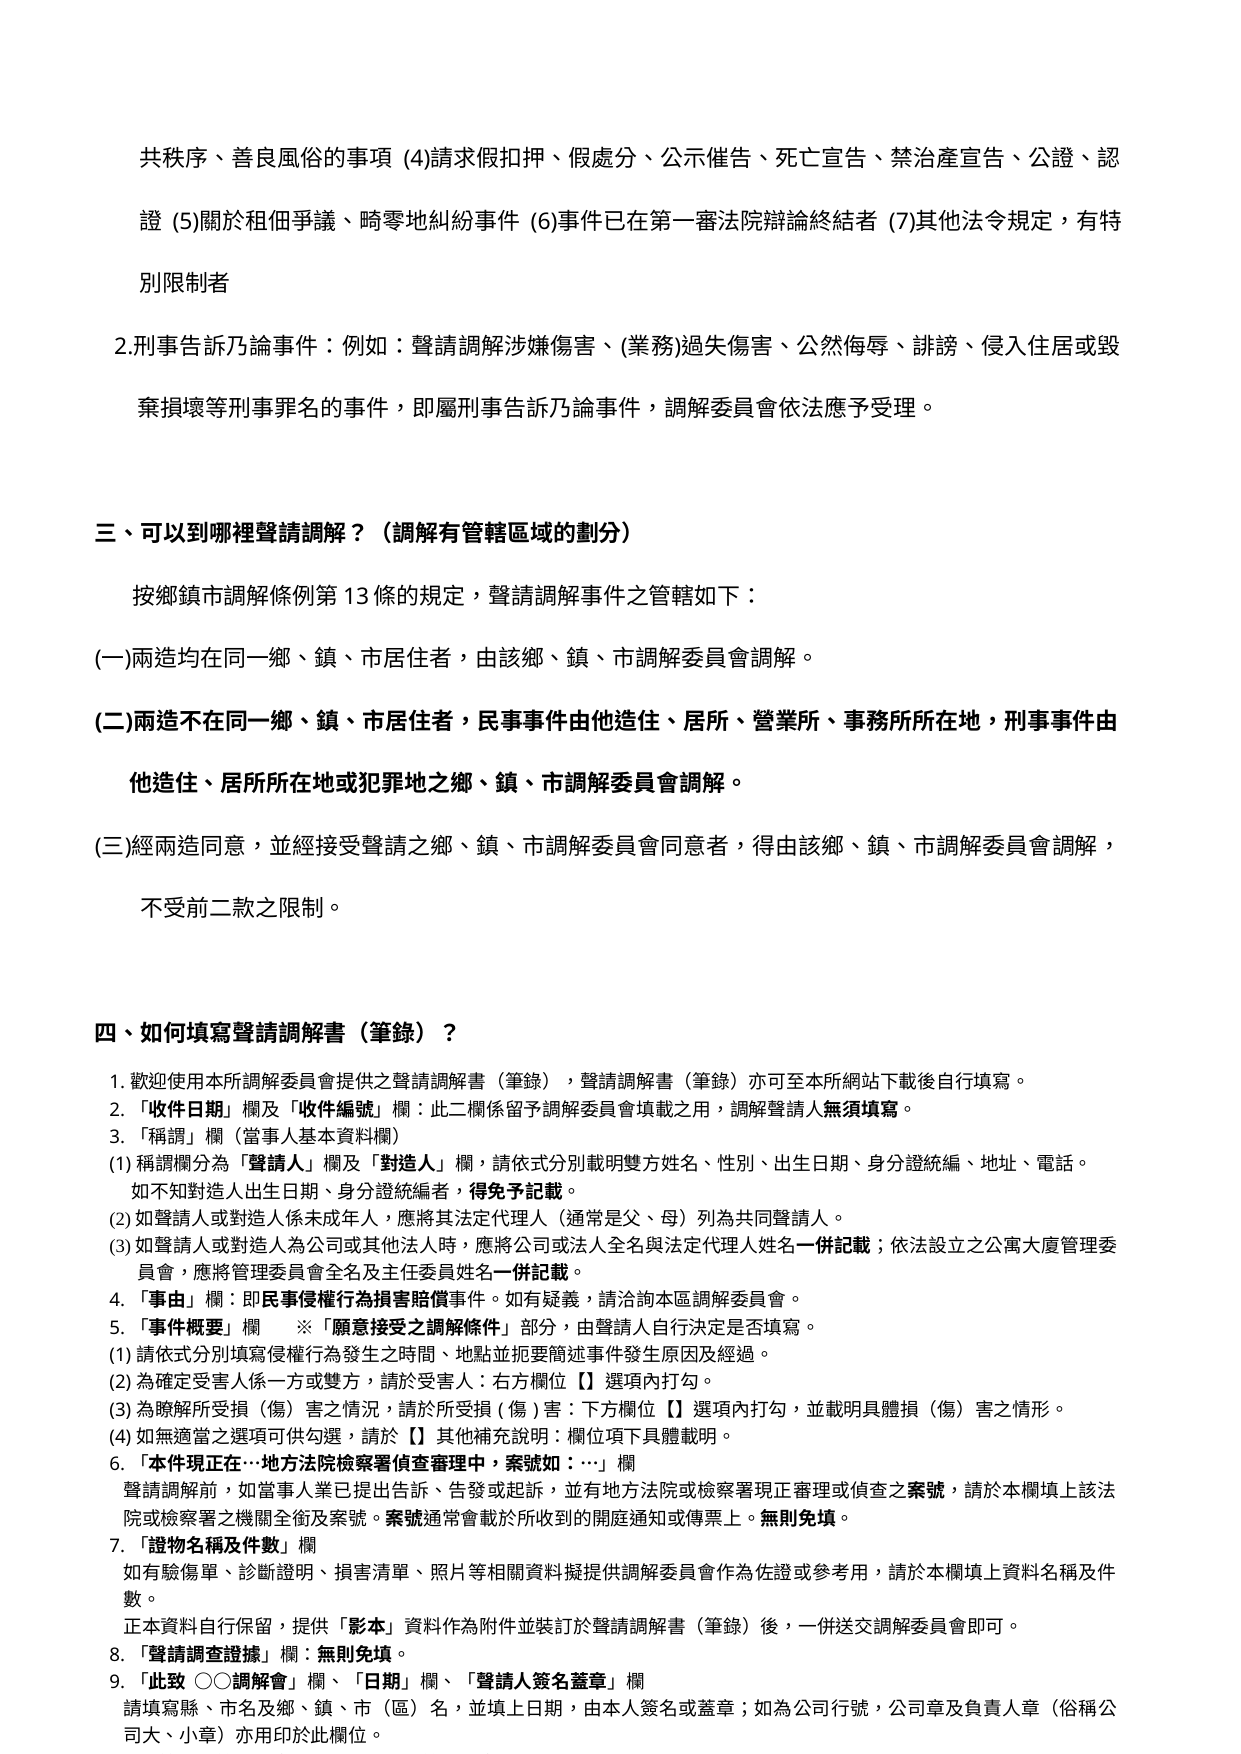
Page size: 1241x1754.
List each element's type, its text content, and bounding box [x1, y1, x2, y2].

text (三)經兩造同意，並經接受聲請之鄉、鎮、市調解委員會同意者，得由該鄉、鎮、市調解委員會調解，不受前二款之限制。 [94, 803, 1122, 928]
text 按鄉鎮市調解條例第13條的規定，聲請調解事件之管轄如下： [132, 553, 1122, 615]
text (二)兩造不在同一鄉、鎮、市居住者，民事事件由他造住、居所、營業所、事務所所在地，刑事事件由他造住、居所所在地或犯罪地之鄉、鎮、市調解委員會調解。 [94, 678, 1122, 803]
text 2.刑事告訴乃論事件：例如：聲請調解涉嫌傷害、(業務)過失傷害、公然侮辱、誹謗、侵入住居或毀棄損壞等刑事罪名的事件，即屬刑事告訴乃論事件，調解委員會依法應予受理。 [114, 303, 1122, 428]
text (一)兩造均在同一鄉、鎮、市居住者，由該鄉、鎮、市調解委員會調解。 [94, 615, 1122, 678]
text 四、如何填寫聲請調解書（筆錄）？ [94, 990, 1122, 1053]
text 三、可以到哪裡聲請調解？（調解有管轄區域的劃分） [94, 490, 1122, 553]
text 共秩序、善良風俗的事項 (4)請求假扣押、假處分、公示催告、死亡宣告、禁治產宣告、公證、認證 (5)關於租佃爭議、畸零地糾紛事件 (6)事件已在第一審法院辯論終結者 (7)其他法令規定，有特別限制者 [139, 115, 1122, 303]
